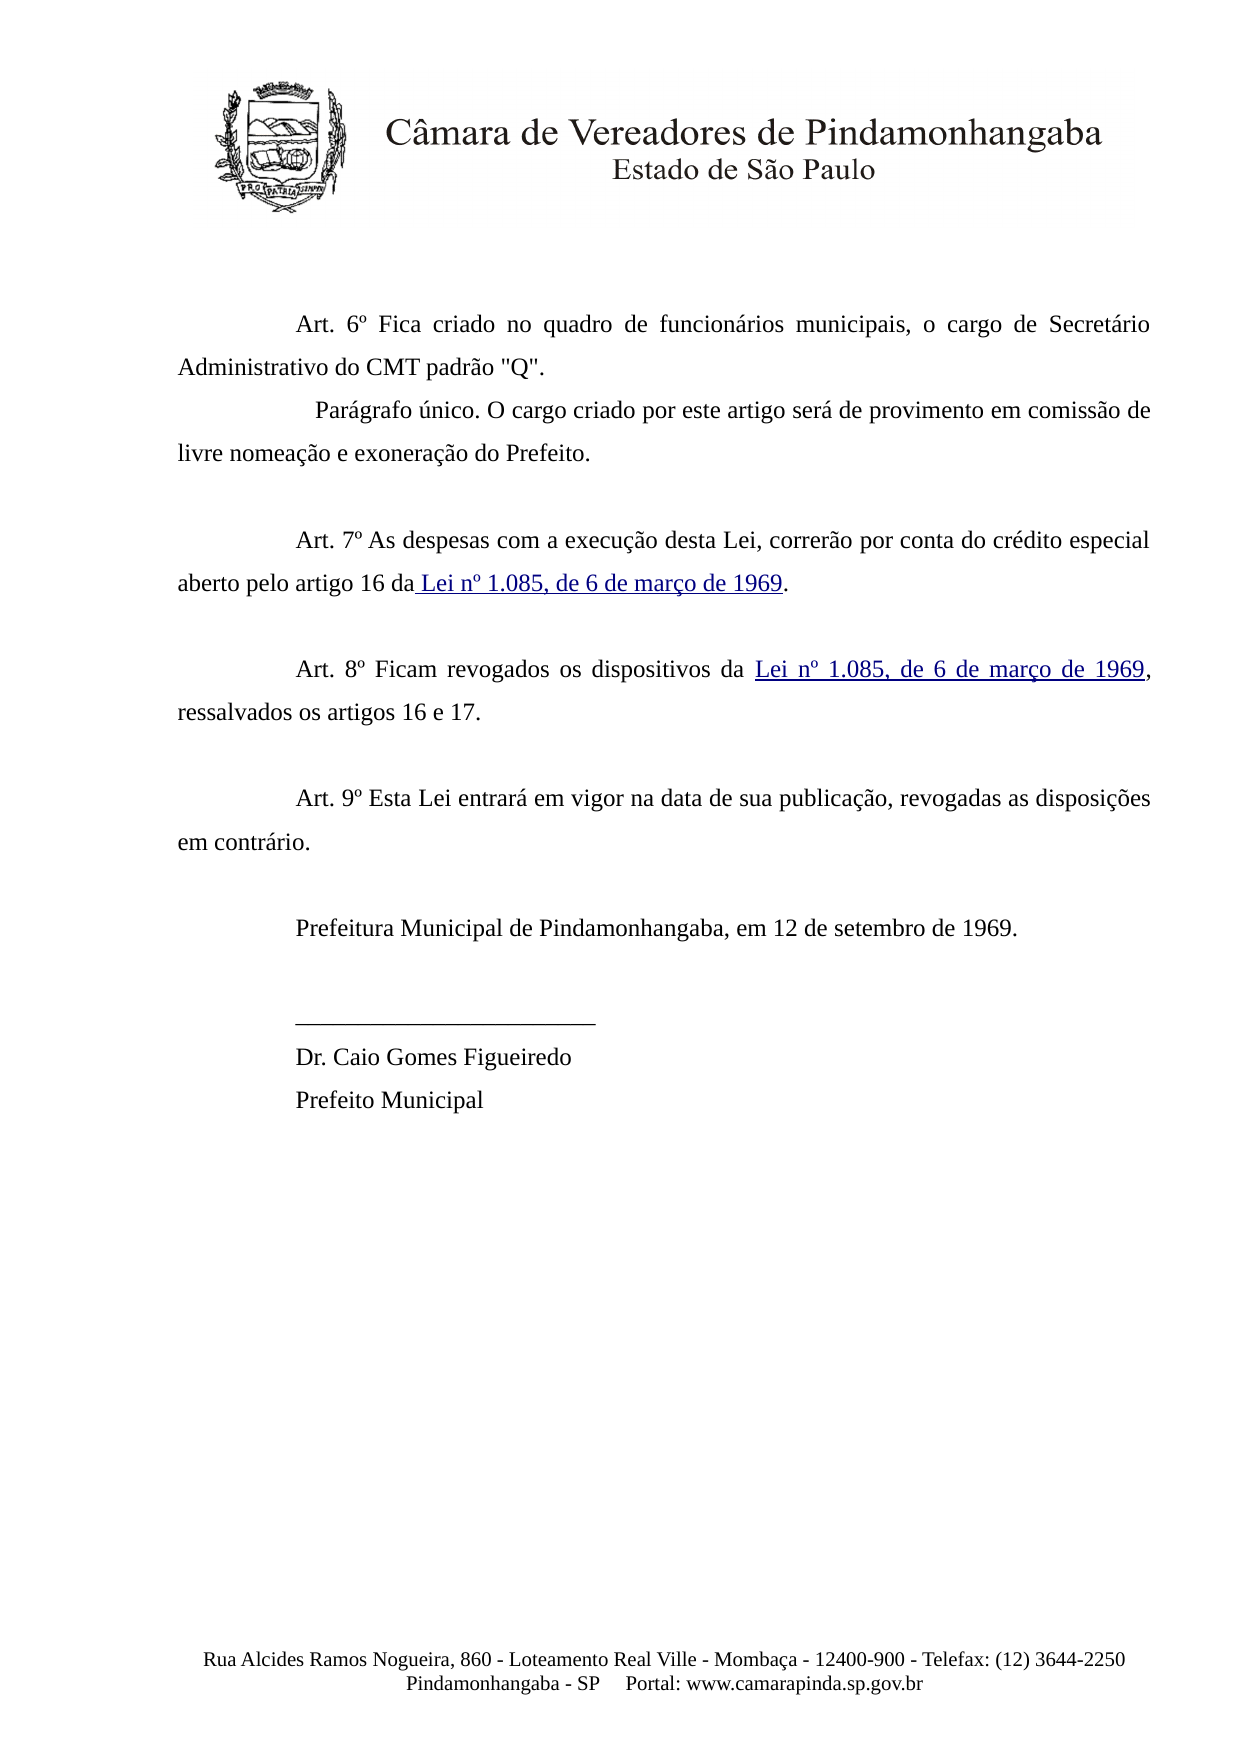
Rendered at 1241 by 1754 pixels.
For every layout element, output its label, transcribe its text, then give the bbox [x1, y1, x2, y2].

text Art. 8º Ficam revogados os dispositivos da Lei nº 1.085, de 6 de março de 1969, ressalvados os artigos 16 e 17. [177, 654, 1152, 726]
text Prefeitura Municipal de Pindamonhangaba, em 12 de setembro de 1969. [177, 913, 1152, 942]
text Prefeito Municipal [177, 1085, 1152, 1114]
text ________________________ [177, 999, 1152, 1028]
picture [193, 68, 1135, 228]
text Art. 6º Fica criado no quadro de funcionários municipais, o cargo de Secretário Administrativo do CMT padrão "Q". [177, 309, 1152, 381]
text Parágrafo único. O cargo criado por este artigo será de provimento em comissão de livre nomeação e exoneração do Prefeito. [177, 395, 1152, 467]
text Art. 7º As despesas com a execução desta Lei, correrão por conta do crédito especial aberto pelo artigo 16 da Lei nº 1.085, de 6 de março de 1969. [177, 525, 1152, 597]
text Dr. Caio Gomes Figueiredo [177, 1042, 1152, 1071]
text Art. 9º Esta Lei entrará em vigor na data de sua publicação, revogadas as disposições em contrário. [177, 783, 1152, 855]
